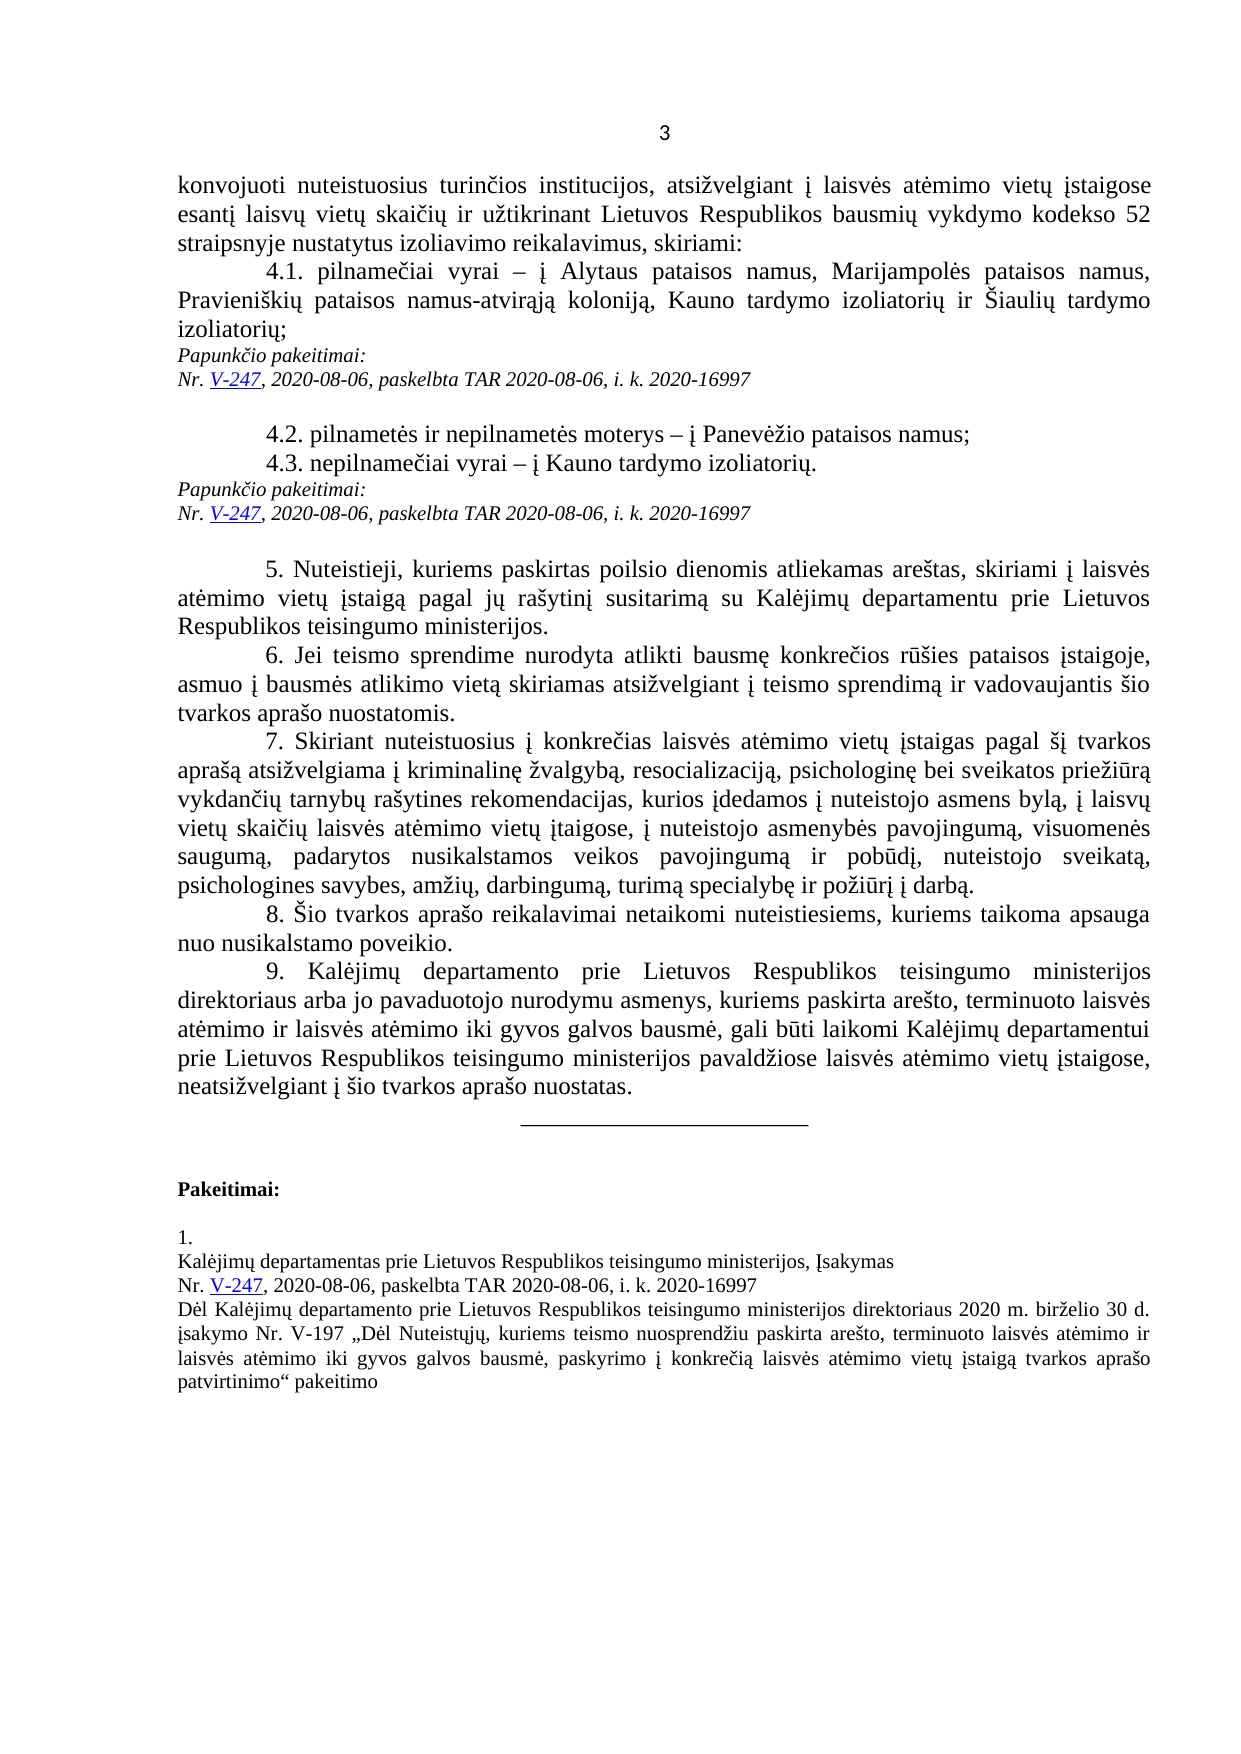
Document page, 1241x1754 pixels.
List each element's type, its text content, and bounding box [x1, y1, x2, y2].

text 9. Kalėjimų departamento prie Lietuvos Respublikos teisingumo ministerijos direktoriaus arba jo pavaduotojo nurodymu asmenys, kuriems paskirta arešto, terminuoto laisvės atėmimo ir laisvės atėmimo iki gyvos galvos bausmė, gali būti laikomi Kalėjimų departamentui prie Lietuvos Respublikos teisingumo ministerijos pavaldžiose laisvės atėmimo vietų įstaigose, neatsižvelgiant į šio tvarkos aprašo nuostatas. [177, 956, 1152, 1100]
text konvojuoti nuteistuosius turinčios institucijos, atsižvelgiant į laisvės atėmimo vietų įstaigose esantį laisvų vietų skaičių ir užtikrinant Lietuvos Respublikos bausmių vykdymo kodekso 52 straipsnyje nustatytus izoliavimo reikalavimus, skiriami: [177, 170, 1152, 256]
text Pakeitimai: [177, 1177, 1152, 1201]
text Nr. V-247, 2020-08-06, paskelbta TAR 2020-08-06, i. k. 2020-16997 [177, 1273, 1152, 1297]
text Kalėjimų departamentas prie Lietuvos Respublikos teisingumo ministerijos, Įsakymas [177, 1249, 1152, 1273]
text 4.3. nepilnamečiai vyrai – į Kauno tardymo izoliatorių. [177, 448, 1152, 477]
text Nr. V-247, 2020-08-06, paskelbta TAR 2020-08-06, i. k. 2020-16997 [177, 367, 1152, 391]
text Dėl Kalėjimų departamento prie Lietuvos Respublikos teisingumo ministerijos direktoriaus 2020 m. birželio 30 d. įsakymo Nr. V-197 „Dėl Nuteistųjų, kuriems teismo nuosprendžiu paskirta arešto, terminuoto laisvės atėmimo ir laisvės atėmimo iki gyvos galvos bausmė, paskyrimo į konkrečią laisvės atėmimo vietų įstaigą tvarkos aprašo patvirtinimo“ pakeitimo [177, 1297, 1152, 1393]
text Papunkčio pakeitimai: [177, 343, 1152, 367]
text Papunkčio pakeitimai: [177, 477, 1152, 501]
text 1. [177, 1225, 1152, 1249]
text 4.2. pilnametės ir nepilnametės moterys – į Panevėžio pataisos namus; [177, 419, 1152, 448]
text 8. Šio tvarkos aprašo reikalavimai netaikomi nuteistiesiems, kuriems taikoma apsauga nuo nusikalstamo poveikio. [177, 899, 1152, 956]
text _______________________ [177, 1100, 1152, 1129]
text Nr. V-247, 2020-08-06, paskelbta TAR 2020-08-06, i. k. 2020-16997 [177, 501, 1152, 525]
text 7. Skiriant nuteistuosius į konkrečias laisvės atėmimo vietų įstaigas pagal šį tvarkos aprašą atsižvelgiama į kriminalinę žvalgybą, resocializaciją, psichologinę bei sveikatos priežiūrą vykdančių tarnybų rašytines rekomendacijas, kurios įdedamos į nuteistojo asmens bylą, į laisvų vietų skaičių laisvės atėmimo vietų įtaigose, į nuteistojo asmenybės pavojingumą, visuomenės saugumą, padarytos nusikalstamos veikos pavojingumą ir pobūdį, nuteistojo sveikatą, psichologines savybes, amžių, darbingumą, turimą specialybę ir požiūrį į darbą. [177, 726, 1152, 899]
text 6. Jei teismo sprendime nurodyta atlikti bausmę konkrečios rūšies pataisos įstaigoje, asmuo į bausmės atlikimo vietą skiriamas atsižvelgiant į teismo sprendimą ir vadovaujantis šio tvarkos aprašo nuostatomis. [177, 640, 1152, 726]
text 4.1. pilnamečiai vyrai – į Alytaus pataisos namus, Marijampolės pataisos namus, Pravieniškių pataisos namus-atvirąją koloniją, Kauno tardymo izoliatorių ir Šiaulių tardymo izoliatorių; [177, 256, 1152, 343]
text 5. Nuteistieji, kuriems paskirtas poilsio dienomis atliekamas areštas, skiriami į laisvės atėmimo vietų įstaigą pagal jų rašytinį susitarimą su Kalėjimų departamentu prie Lietuvos Respublikos teisingumo ministerijos. [177, 554, 1152, 640]
